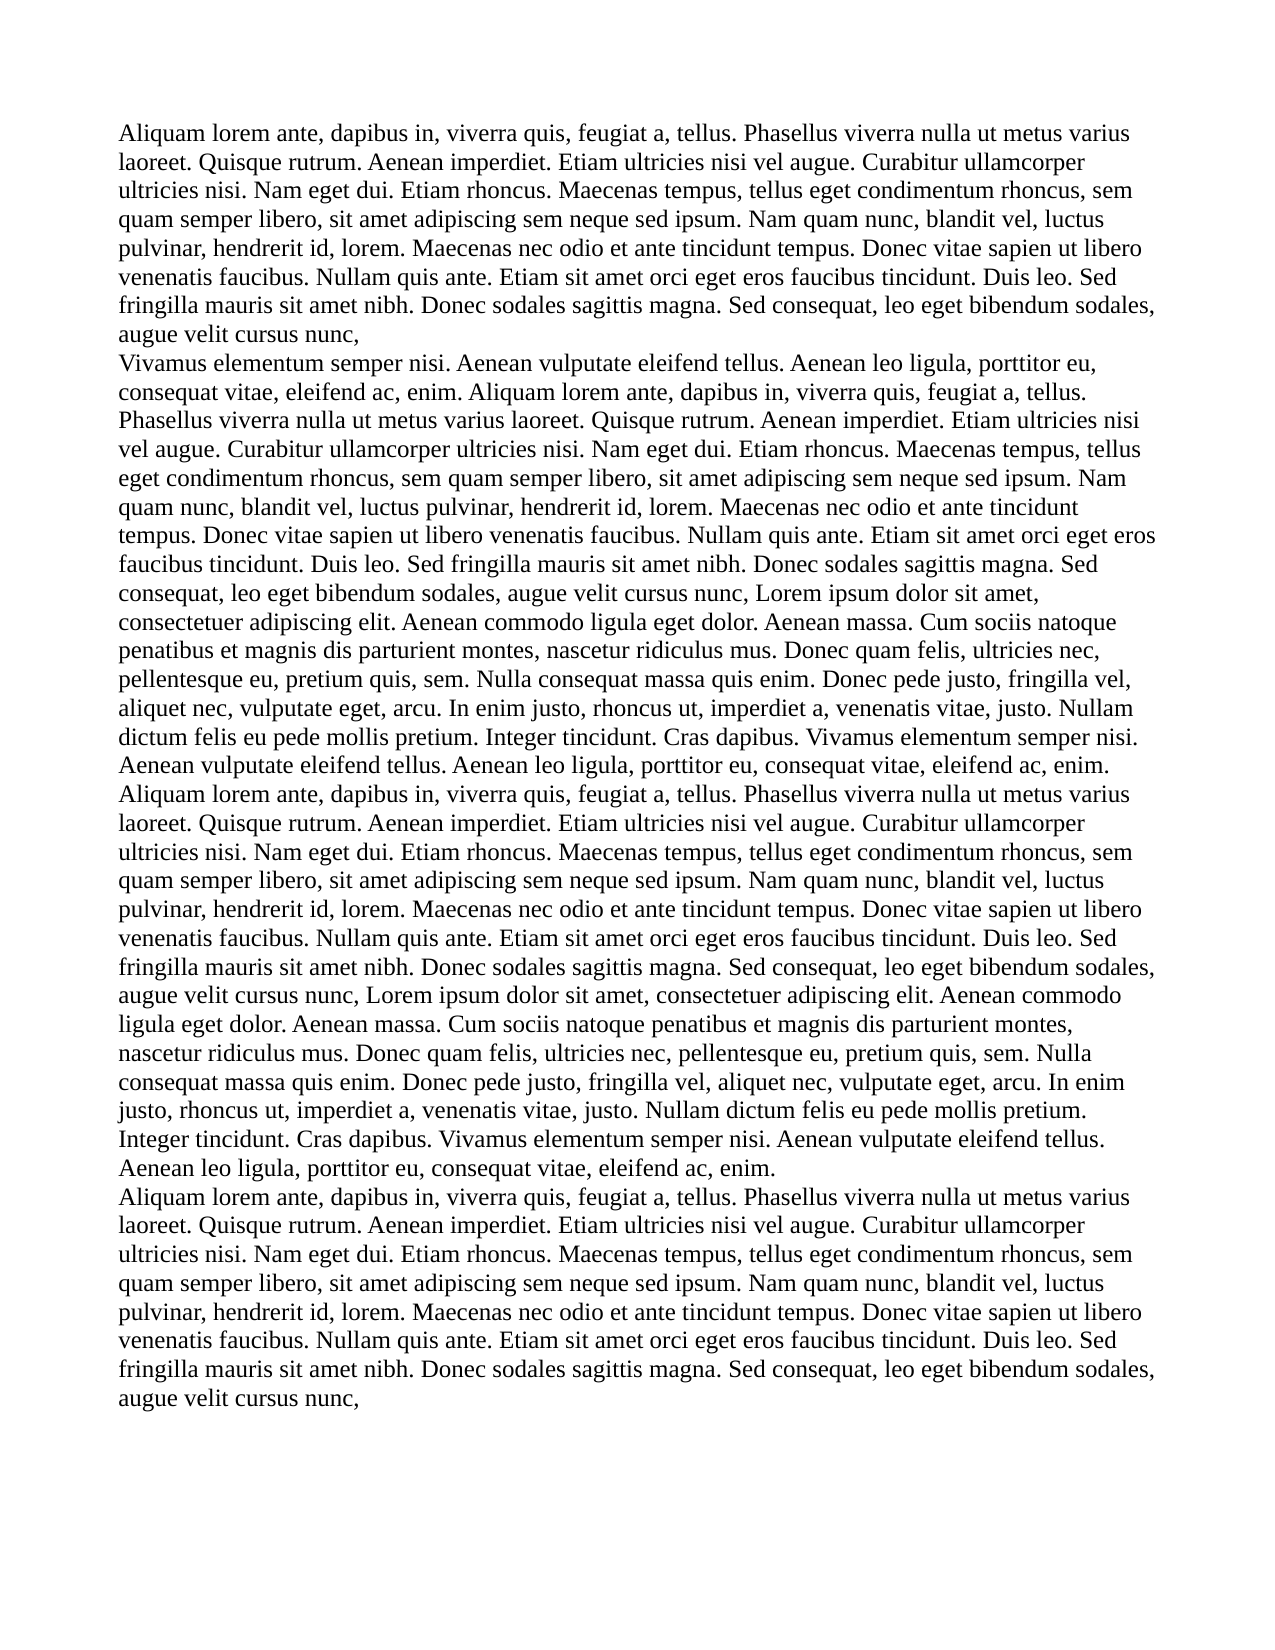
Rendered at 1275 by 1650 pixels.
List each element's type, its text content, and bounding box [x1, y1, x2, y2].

text Aliquam lorem ante, dapibus in, viverra quis, feugiat a, tellus. Phasellus viverra nulla ut metus varius laoreet. Quisque rutrum. Aenean imperdiet. Etiam ultricies nisi vel augue. Curabitur ullamcorper ultricies nisi. Nam eget dui. Etiam rhoncus. Maecenas tempus, tellus eget condimentum rhoncus, sem quam semper libero, sit amet adipiscing sem neque sed ipsum. Nam quam nunc, blandit vel, luctus pulvinar, hendrerit id, lorem. Maecenas nec odio et ante tincidunt tempus. Donec vitae sapien ut libero venenatis faucibus. Nullam quis ante. Etiam sit amet orci eget eros faucibus tincidunt. Duis leo. Sed fringilla mauris sit amet nibh. Donec sodales sagittis magna. Sed consequat, leo eget bibendum sodales, augue velit cursus nunc, [118, 1182, 1157, 1412]
text Aliquam lorem ante, dapibus in, viverra quis, feugiat a, tellus. Phasellus viverra nulla ut metus varius laoreet. Quisque rutrum. Aenean imperdiet. Etiam ultricies nisi vel augue. Curabitur ullamcorper ultricies nisi. Nam eget dui. Etiam rhoncus. Maecenas tempus, tellus eget condimentum rhoncus, sem quam semper libero, sit amet adipiscing sem neque sed ipsum. Nam quam nunc, blandit vel, luctus pulvinar, hendrerit id, lorem. Maecenas nec odio et ante tincidunt tempus. Donec vitae sapien ut libero venenatis faucibus. Nullam quis ante. Etiam sit amet orci eget eros faucibus tincidunt. Duis leo. Sed fringilla mauris sit amet nibh. Donec sodales sagittis magna. Sed consequat, leo eget bibendum sodales, augue velit cursus nunc, [118, 118, 1157, 348]
text Vivamus elementum semper nisi. Aenean vulputate eleifend tellus. Aenean leo ligula, porttitor eu, consequat vitae, eleifend ac, enim. Aliquam lorem ante, dapibus in, viverra quis, feugiat a, tellus. Phasellus viverra nulla ut metus varius laoreet. Quisque rutrum. Aenean imperdiet. Etiam ultricies nisi vel augue. Curabitur ullamcorper ultricies nisi. Nam eget dui. Etiam rhoncus. Maecenas tempus, tellus eget condimentum rhoncus, sem quam semper libero, sit amet adipiscing sem neque sed ipsum. Nam quam nunc, blandit vel, luctus pulvinar, hendrerit id, lorem. Maecenas nec odio et ante tincidunt tempus. Donec vitae sapien ut libero venenatis faucibus. Nullam quis ante. Etiam sit amet orci eget eros faucibus tincidunt. Duis leo. Sed fringilla mauris sit amet nibh. Donec sodales sagittis magna. Sed consequat, leo eget bibendum sodales, augue velit cursus nunc, Lorem ipsum dolor sit amet, consectetuer adipiscing elit. Aenean commodo ligula eget dolor. Aenean massa. Cum sociis natoque penatibus et magnis dis parturient montes, nascetur ridiculus mus. Donec quam felis, ultricies nec, pellentesque eu, pretium quis, sem. Nulla consequat massa quis enim. Donec pede justo, fringilla vel, aliquet nec, vulputate eget, arcu. In enim justo, rhoncus ut, imperdiet a, venenatis vitae, justo. Nullam dictum felis eu pede mollis pretium. Integer tincidunt. Cras dapibus. Vivamus elementum semper nisi. Aenean vulputate eleifend tellus. Aenean leo ligula, porttitor eu, consequat vitae, eleifend ac, enim. Aliquam lorem ante, dapibus in, viverra quis, feugiat a, tellus. Phasellus viverra nulla ut metus varius laoreet. Quisque rutrum. Aenean imperdiet. Etiam ultricies nisi vel augue. Curabitur ullamcorper ultricies nisi. Nam eget dui. Etiam rhoncus. Maecenas tempus, tellus eget condimentum rhoncus, sem quam semper libero, sit amet adipiscing sem neque sed ipsum. Nam quam nunc, blandit vel, luctus pulvinar, hendrerit id, lorem. Maecenas nec odio et ante tincidunt tempus. Donec vitae sapien ut libero venenatis faucibus. Nullam quis ante. Etiam sit amet orci eget eros faucibus tincidunt. Duis leo. Sed fringilla mauris sit amet nibh. Donec sodales sagittis magna. Sed consequat, leo eget bibendum sodales, augue velit cursus nunc, Lorem ipsum dolor sit amet, consectetuer adipiscing elit. Aenean commodo ligula eget dolor. Aenean massa. Cum sociis natoque penatibus et magnis dis parturient montes, nascetur ridiculus mus. Donec quam felis, ultricies nec, pellentesque eu, pretium quis, sem. Nulla consequat massa quis enim. Donec pede justo, fringilla vel, aliquet nec, vulputate eget, arcu. In enim justo, rhoncus ut, imperdiet a, venenatis vitae, justo. Nullam dictum felis eu pede mollis pretium. Integer tincidunt. Cras dapibus. Vivamus elementum semper nisi. Aenean vulputate eleifend tellus. Aenean leo ligula, porttitor eu, consequat vitae, eleifend ac, enim. [118, 348, 1157, 1182]
